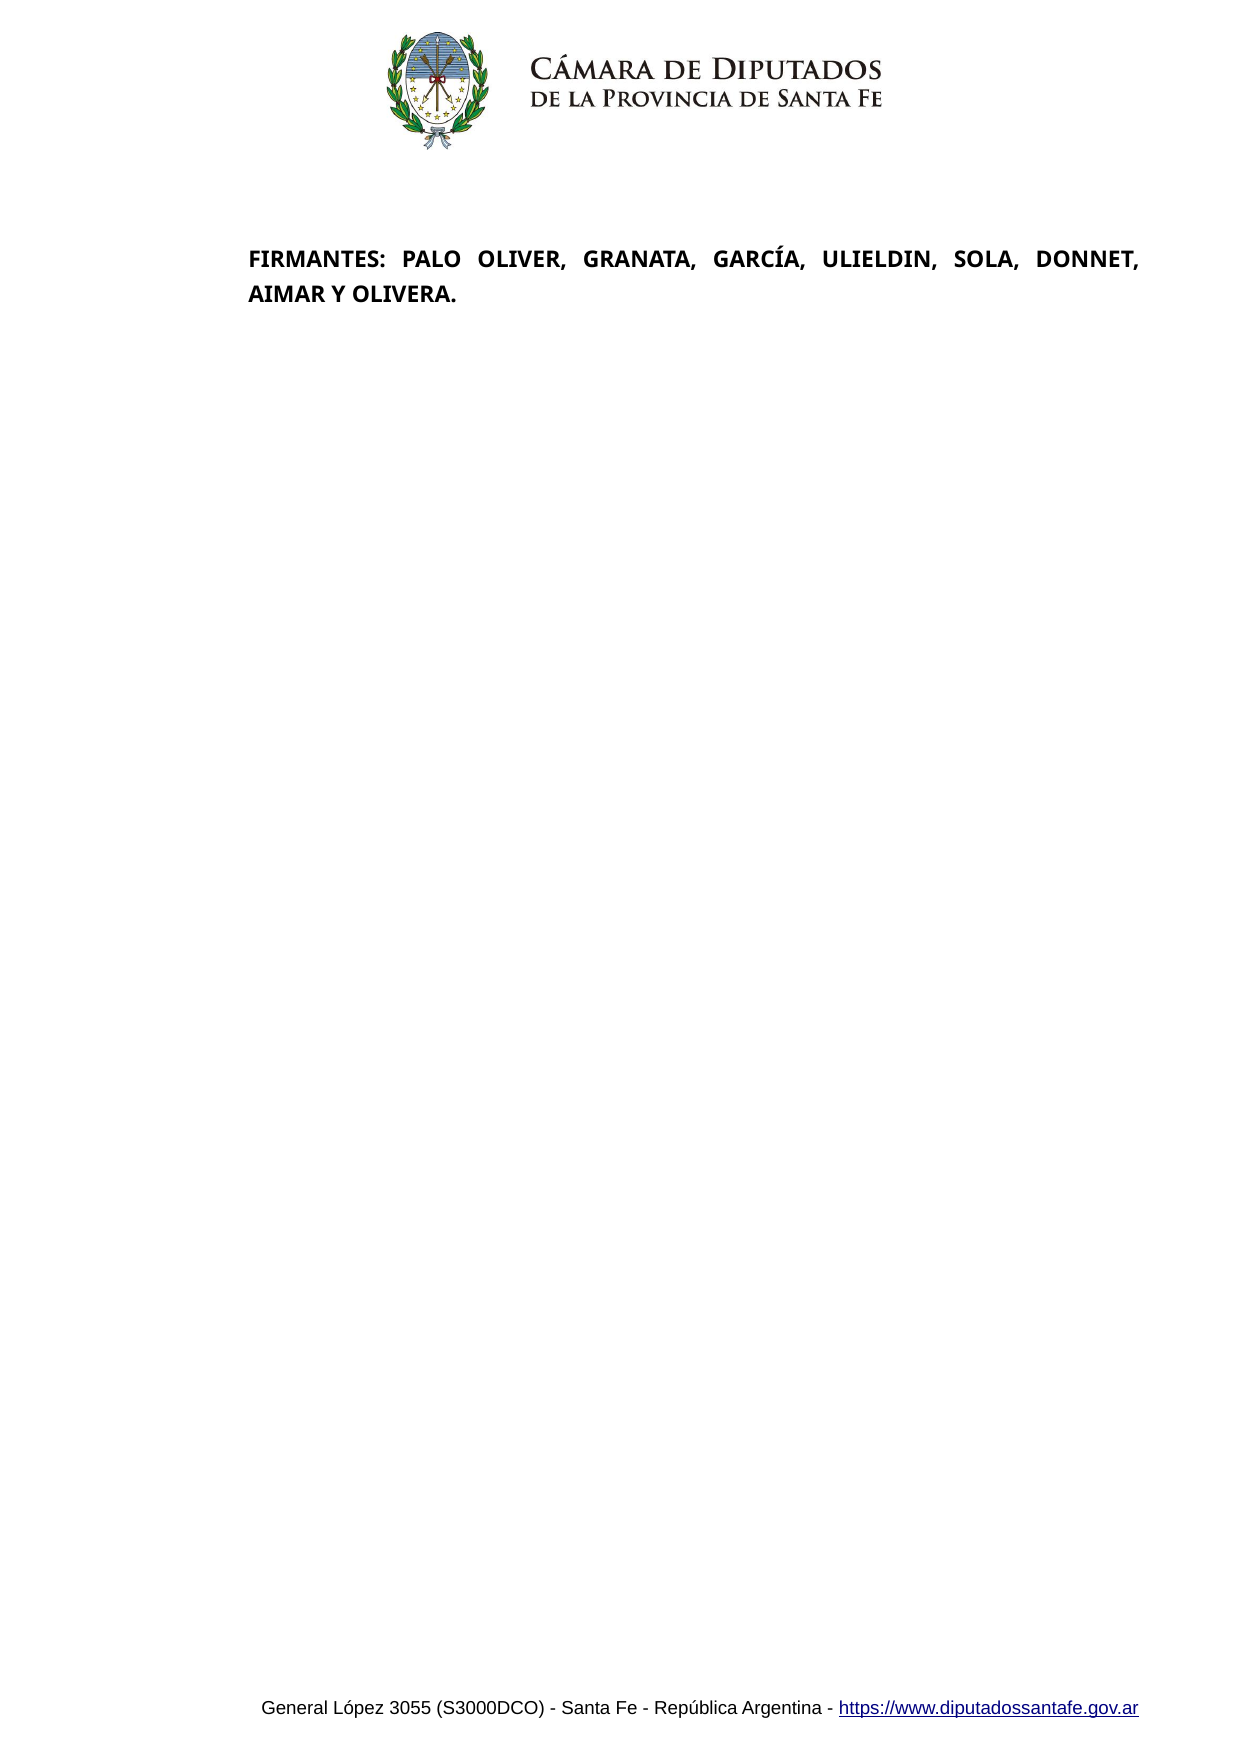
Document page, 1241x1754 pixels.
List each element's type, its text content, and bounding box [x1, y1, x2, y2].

picture [386, 32, 882, 154]
text FIRMANTES: PALO OLIVER, GRANATA, GARCÍA, ULIELDIN, SOLA, DONNET, AIMAR Y OLIVERA. [248, 242, 1140, 310]
